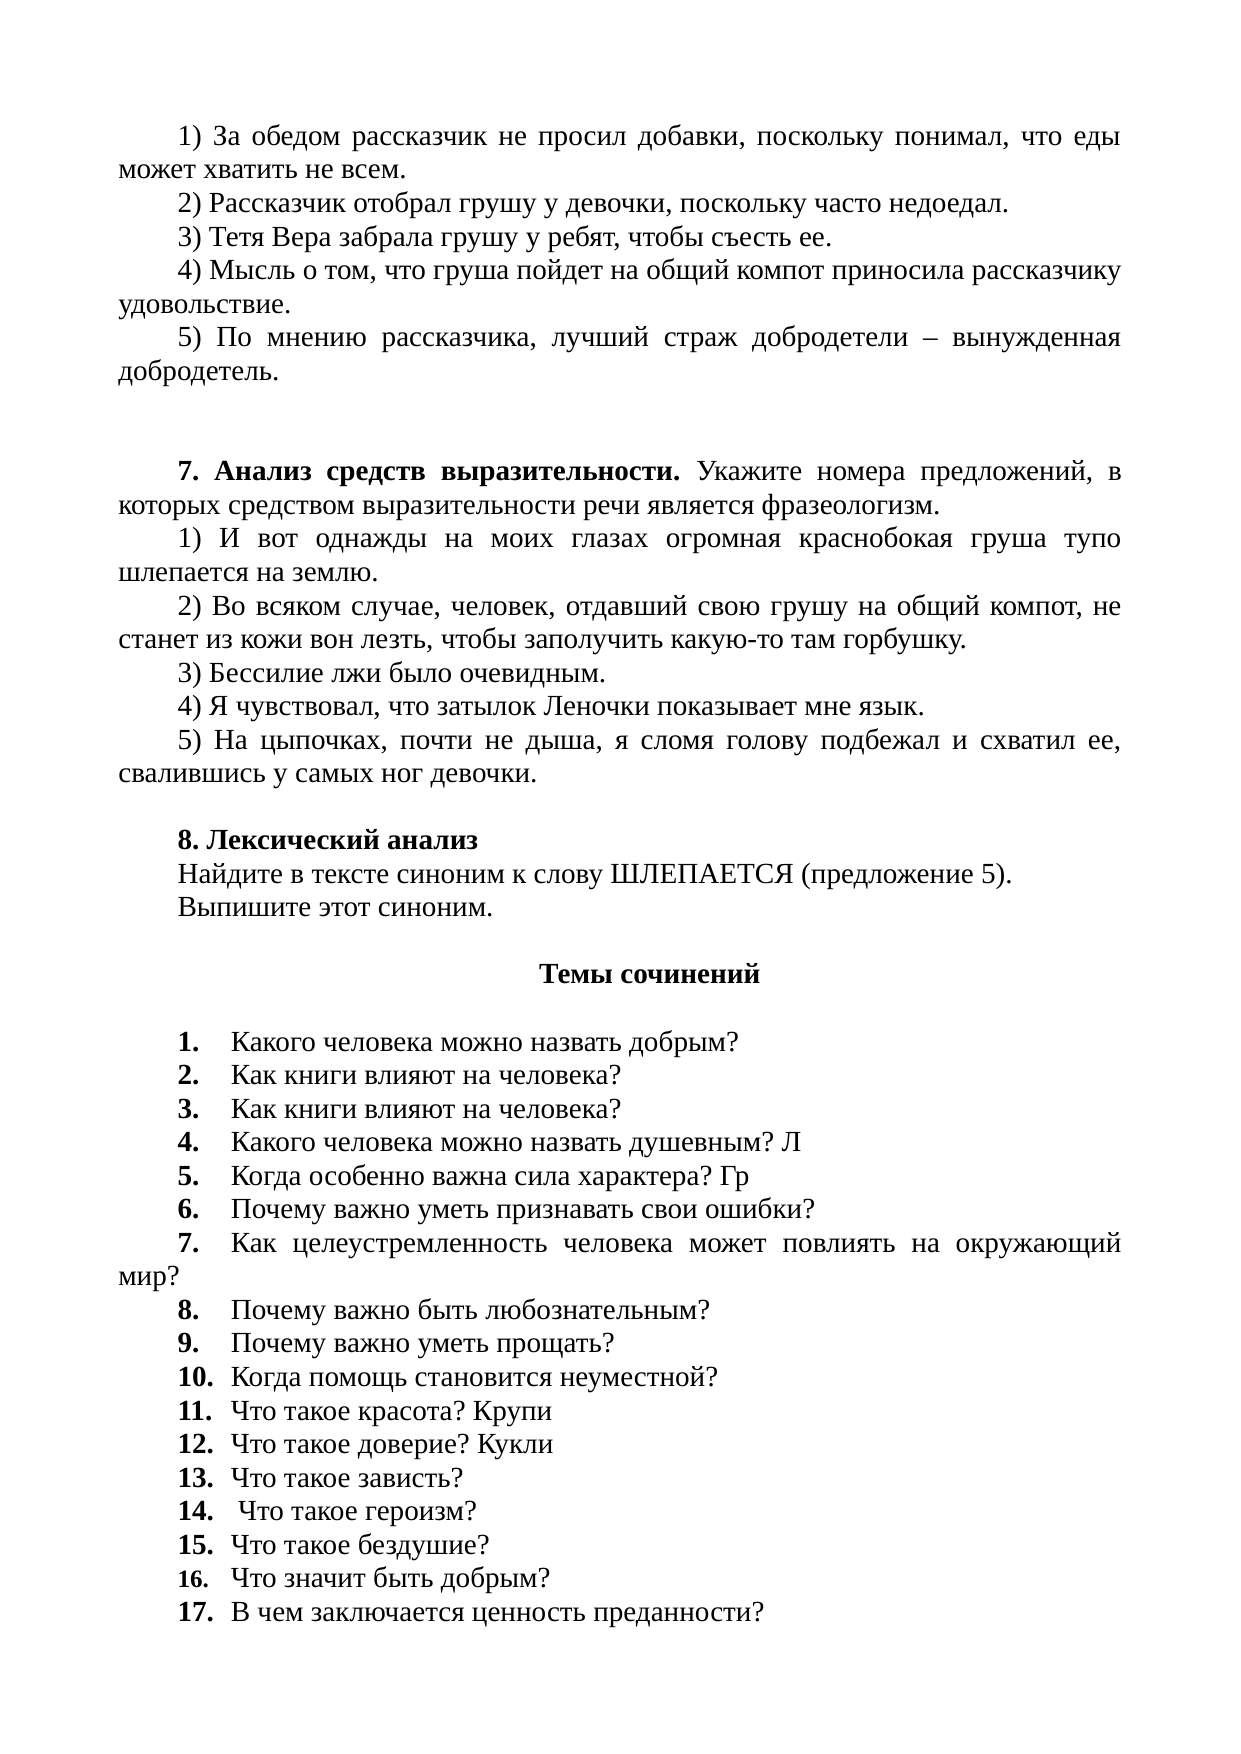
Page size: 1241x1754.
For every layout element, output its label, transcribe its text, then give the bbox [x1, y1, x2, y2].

text Выпишите этот синоним. [118, 889, 1122, 923]
list Что такое зависть? [118, 1460, 1122, 1493]
text 7. Анализ средств выразительности. Укажите номера предложений, в которых средством выразительности речи является фразеологизм. [118, 453, 1122, 521]
text 1) И вот однажды на моих глазах огромная краснобокая груша тупо шлепается на землю. [118, 521, 1122, 588]
list В чем заключается ценность преданности? [118, 1594, 1122, 1627]
text 8. Лексический анализ [118, 822, 1122, 856]
text 2) Рассказчик отобрал грушу у девочки, поскольку часто недоедал. [118, 185, 1122, 219]
list Что такое бездушие? [118, 1527, 1122, 1560]
list Как целеустремленность человека может повлиять на окружающий мир? [118, 1225, 1122, 1292]
list Какого человека можно назвать добрым? [118, 1024, 1122, 1057]
list Когда помощь становится неуместной? [118, 1359, 1122, 1393]
list Что такое героизм? [118, 1493, 1122, 1527]
list Почему важно уметь признавать свои ошибки? [118, 1191, 1122, 1225]
list Что значит быть добрым? [118, 1560, 1122, 1594]
text Темы сочинений [118, 957, 1122, 990]
list Какого человека можно назвать душевным? Л [118, 1124, 1122, 1158]
list Почему важно быть любознательным? [118, 1292, 1122, 1326]
list Как книги влияют на человека? [118, 1091, 1122, 1124]
text 5) На цыпочках, почти не дыша, я сломя голову подбежал и схватил ее, свалившись у самых ног девочки. [118, 722, 1122, 789]
text 2) Во всяком случае, человек, отдавший свою грушу на общий компот, не станет из кожи вон лезть, чтобы заполучить какую-то там горбушку. [118, 588, 1122, 655]
text Найдите в тексте синоним к слову ШЛЕПАЕТСЯ (предложение 5). [118, 856, 1122, 889]
text 3) Тетя Вера забрала грушу у ребят, чтобы съесть ее. [118, 219, 1122, 252]
list Как книги влияют на человека? [118, 1057, 1122, 1091]
text 4) Мысль о том, что груша пойдет на общий компот приносила рассказчику удовольствие. [118, 252, 1122, 319]
list Что такое красота? Крупи [118, 1393, 1122, 1426]
text 4) Я чувствовал, что затылок Леночки показывает мне язык. [118, 688, 1122, 722]
list Почему важно уметь прощать? [118, 1326, 1122, 1359]
list Что такое доверие? Кукли [118, 1426, 1122, 1460]
text 1) За обедом рассказчик не просил добавки, поскольку понимал, что еды может хватить не всем. [118, 118, 1122, 185]
text 3) Бессилие лжи было очевидным. [118, 655, 1122, 688]
list Когда особенно важна сила характера? Гр [118, 1158, 1122, 1191]
text 5) По мнению рассказчика, лучший страж добродетели – вынужденная добродетель. [118, 319, 1122, 386]
